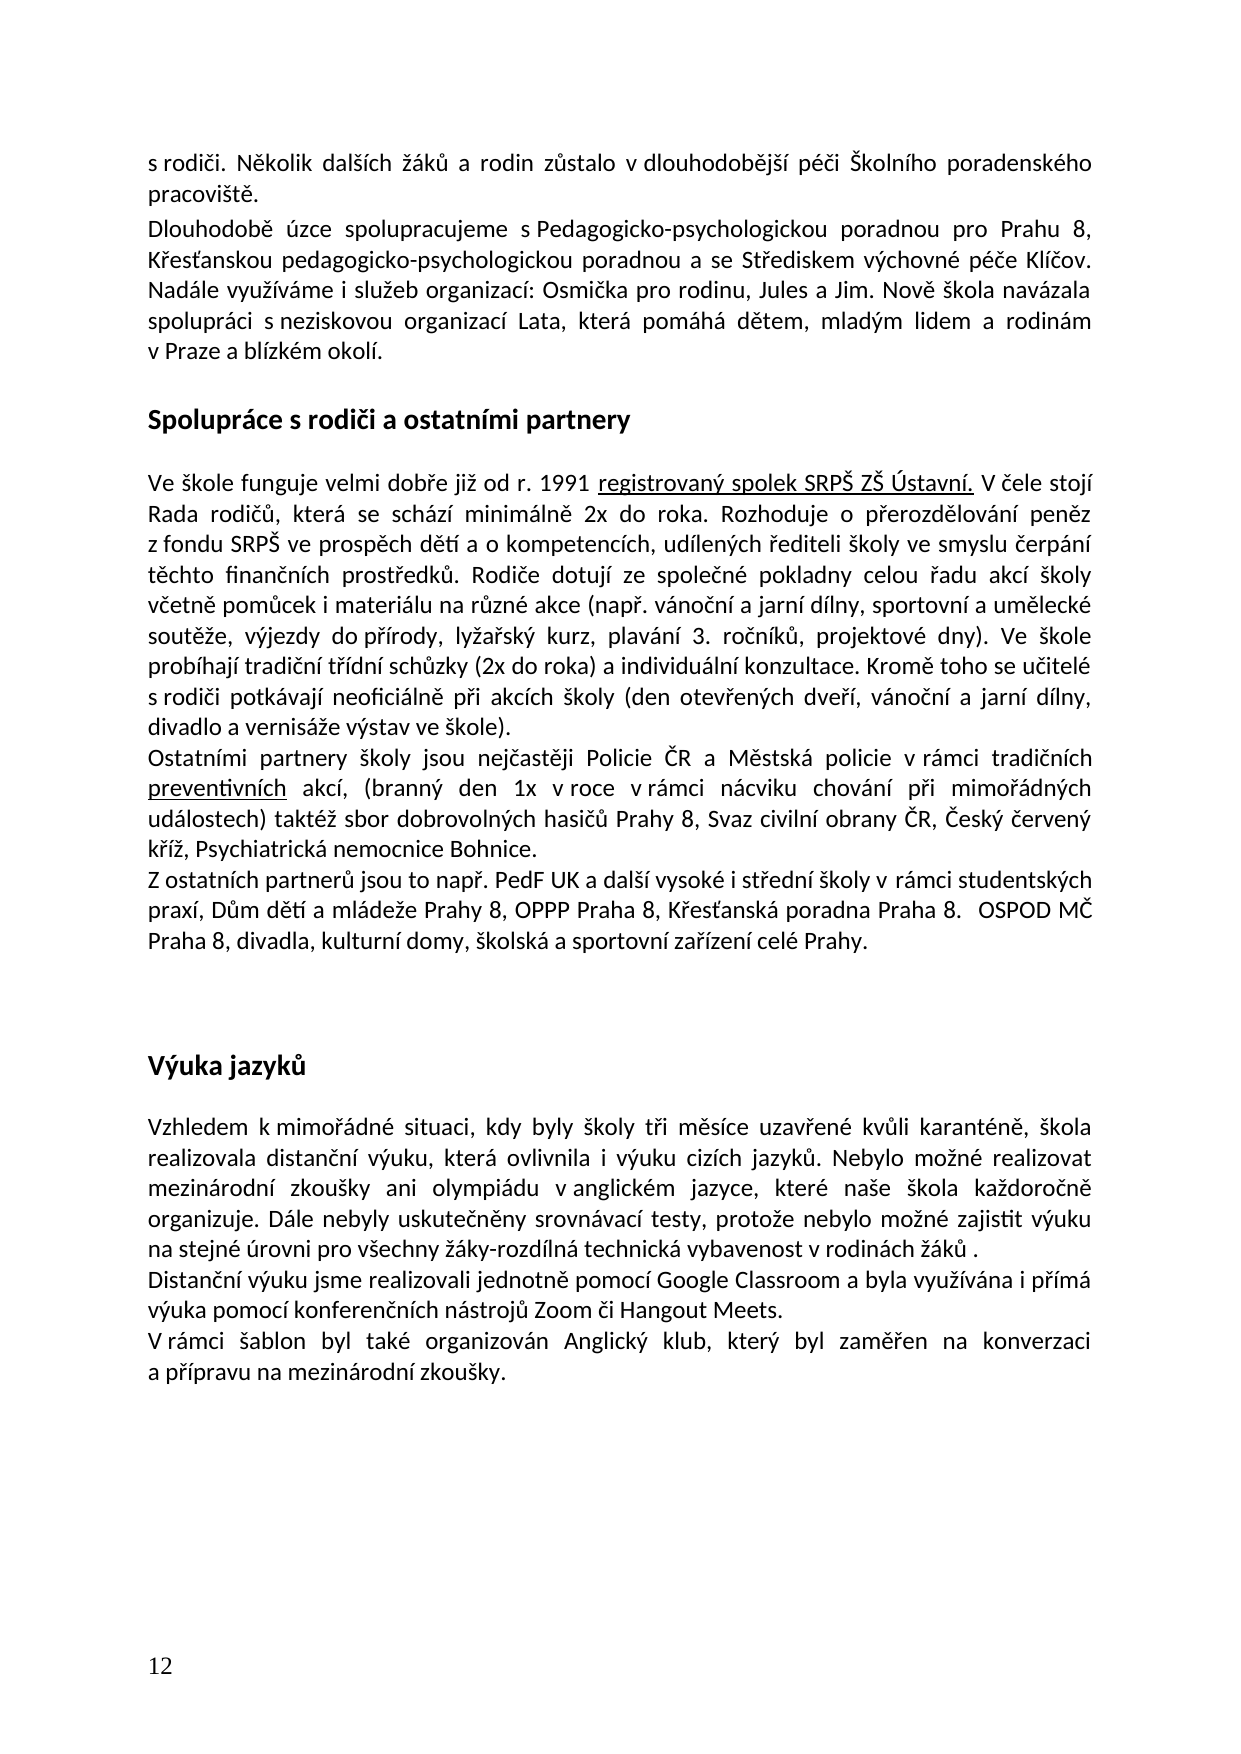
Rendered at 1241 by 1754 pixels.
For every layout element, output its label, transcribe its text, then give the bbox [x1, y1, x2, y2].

text Vzhledem k mimořádné situaci, kdy byly školy tři měsíce uzavřené kvůli karanténě, škola realizovala distanční výuku, která ovlivnila i výuku cizích jazyků. Nebylo možné realizovat mezinárodní zkoušky ani olympiádu v anglickém jazyce, které naše škola každoročně organizuje. Dále nebyly uskutečněny srovnávací testy, protože nebylo možné zajistit výuku na stejné úrovni pro všechny žáky-rozdílná technická vybavenost v rodinách žáků . [148, 1112, 1093, 1264]
text Ve škole funguje velmi dobře již od r. 1991 registrovaný spolek SRPŠ ZŠ Ústavní. V čele stojí Rada rodičů, která se schází minimálně 2x do roka. Rozhoduje o přerozdělování peněz z fondu SRPŠ ve prospěch dětí a o kompetencích, udílených řediteli školy ve smyslu čerpání těchto finančních prostředků. Rodiče dotují ze společné pokladny celou řadu akcí školy včetně pomůcek i materiálu na různé akce (např. vánoční a jarní dílny, sportovní a umělecké soutěže, výjezdy do přírody, lyžařský kurz, plavání 3. ročníků, projektové dny). Ve škole probíhají tradiční třídní schůzky (2x do roka) a individuální konzultace. Kromě toho se učitelé s rodiči potkávají neoficiálně při akcích školy (den otevřených dveří, vánoční a jarní dílny, divadlo a vernisáže výstav ve škole). [148, 467, 1093, 742]
text Spolupráce s rodiči a ostatními partnery [148, 401, 1093, 437]
text Ostatními partnery školy jsou nejčastěji Policie ČR a Městská policie v rámci tradičních preventivních akcí, (branný den 1x v roce v rámci nácviku chování při mimořádných událostech) taktéž sbor dobrovolných hasičů Prahy 8, Svaz civilní obrany ČR, Český červený kříž, Psychiatrická nemocnice Bohnice. [148, 742, 1093, 864]
text Z ostatních partnerů jsou to např. PedF UK a další vysoké i střední školy v rámci studentských praxí, Dům dětí a mládeže Prahy 8, OPPP Praha 8, Křesťanská poradna Praha 8. OSPOD MČ Praha 8, divadla, kulturní domy, školská a sportovní zařízení celé Prahy. [148, 864, 1093, 956]
text s rodiči. Několik dalších žáků a rodin zůstalo v dlouhodobější péči Školního poradenského pracoviště. [148, 148, 1093, 209]
text Dlouhodobě úzce spolupracujeme s Pedagogicko-psychologickou poradnou pro Prahu 8, Křesťanskou pedagogicko-psychologickou poradnou a se Střediskem výchovné péče Klíčov. Nadále využíváme i služeb organizací: Osmička pro rodinu, Jules a Jim. Nově škola navázala spolupráci s neziskovou organizací Lata, která pomáhá dětem, mladým lidem a rodinám v Praze a blízkém okolí. [148, 213, 1093, 366]
text Výuka jazyků [148, 1047, 1093, 1083]
text Distanční výuku jsme realizovali jednotně pomocí Google Classroom a byla využívána i přímá výuka pomocí konferenčních nástrojů Zoom či Hangout Meets. [148, 1264, 1093, 1325]
text V rámci šablon byl také organizován Anglický klub, který byl zaměřen na konverzaci a přípravu na mezinárodní zkoušky. [148, 1325, 1093, 1386]
